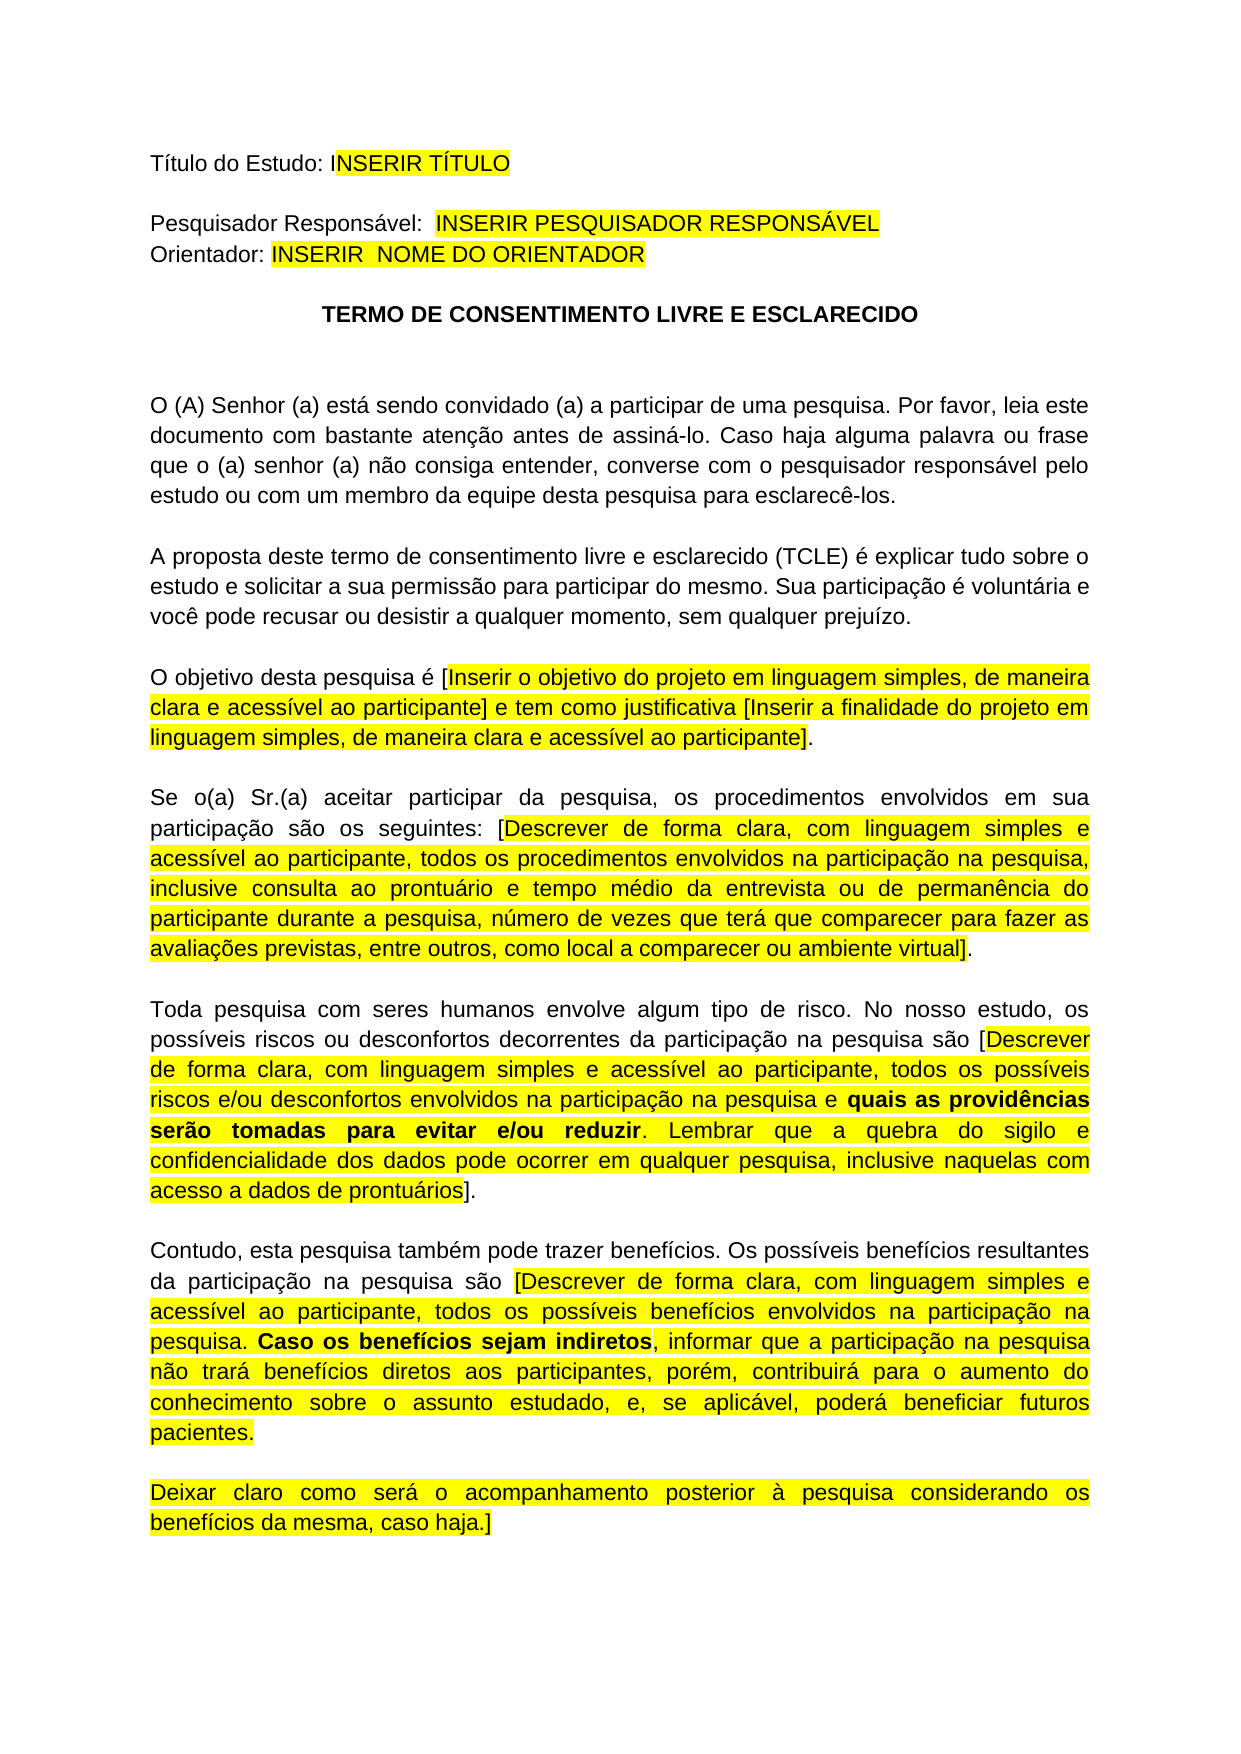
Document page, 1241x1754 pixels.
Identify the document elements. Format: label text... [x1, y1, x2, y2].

text Se o(a) Sr.(a) aceitar participar da pesquisa, os procedimentos envolvidos em sua participação são os seguintes: [Descrever de forma clara, com linguagem simples e acessível ao participante, todos os procedimentos envolvidos na participação na pesquisa, inclusive consulta ao prontuário e tempo médio da entrevista ou de permanência do participante durante a pesquisa, número de vezes que terá que comparecer para fazer as avaliações previstas, entre outros, como local a comparecer ou ambiente virtual]. [150, 784, 1090, 962]
text Deixar claro como será o acompanhamento posterior à pesquisa considerando os benefícios da mesma, caso haja.] [150, 1479, 1090, 1536]
text O (A) Senhor (a) está sendo convidado (a) a participar de uma pesquisa. Por favor, leia este documento com bastante atenção antes de assiná-lo. Caso haja alguma palavra ou frase que o (a) senhor (a) não consiga entender, converse com o pesquisador responsável pelo estudo ou com um membro da equipe desta pesquisa para esclarecê-los. [150, 392, 1090, 509]
text TERMO DE CONSENTIMENTO LIVRE E ESCLARECIDO [150, 301, 1090, 327]
text A proposta deste termo de consentimento livre e esclarecido (TCLE) é explicar tudo sobre o estudo e solicitar a sua permissão para participar do mesmo. Sua participação é voluntária e você pode recusar ou desistir a qualquer momento, sem qualquer prejuízo. [150, 543, 1090, 629]
text O objetivo desta pesquisa é [Inserir o objetivo do projeto em linguagem simples, de maneira clara e acessível ao participante] e tem como justificativa [Inserir a finalidade do projeto em linguagem simples, de maneira clara e acessível ao participante]. [150, 663, 1090, 750]
text Toda pesquisa com seres humanos envolve algum tipo de risco. No nosso estudo, os possíveis riscos ou desconfortos decorrentes da participação na pesquisa são [Descrever de forma clara, com linguagem simples e acessível ao participante, todos os possíveis riscos e/ou desconfortos envolvidos na participação na pesquisa e quais as providências serão tomadas para evitar e/ou reduzir. Lembrar que a quebra do sigilo e confidencialidade dos dados pode ocorrer em qualquer pesquisa, inclusive naquelas com acesso a dados de prontuários]. [150, 996, 1090, 1203]
text Contudo, esta pesquisa também pode trazer benefícios. Os possíveis benefícios resultantes da participação na pesquisa são [Descrever de forma clara, com linguagem simples e acessível ao participante, todos os possíveis benefícios envolvidos na participação na pesquisa. Caso os benefícios sejam indiretos, informar que a participação na pesquisa não trará benefícios diretos aos participantes, porém, contribuirá para o aumento do conhecimento sobre o assunto estudado, e, se aplicável, poderá beneficiar futuros pacientes. [150, 1237, 1090, 1445]
text Título do Estudo: INSERIR TÍTULO [150, 150, 1090, 176]
text Pesquisador Responsável: INSERIR PESQUISADOR RESPONSÁVEL Orientador: INSERIR NOME DO ORIENTADOR [150, 210, 1090, 297]
